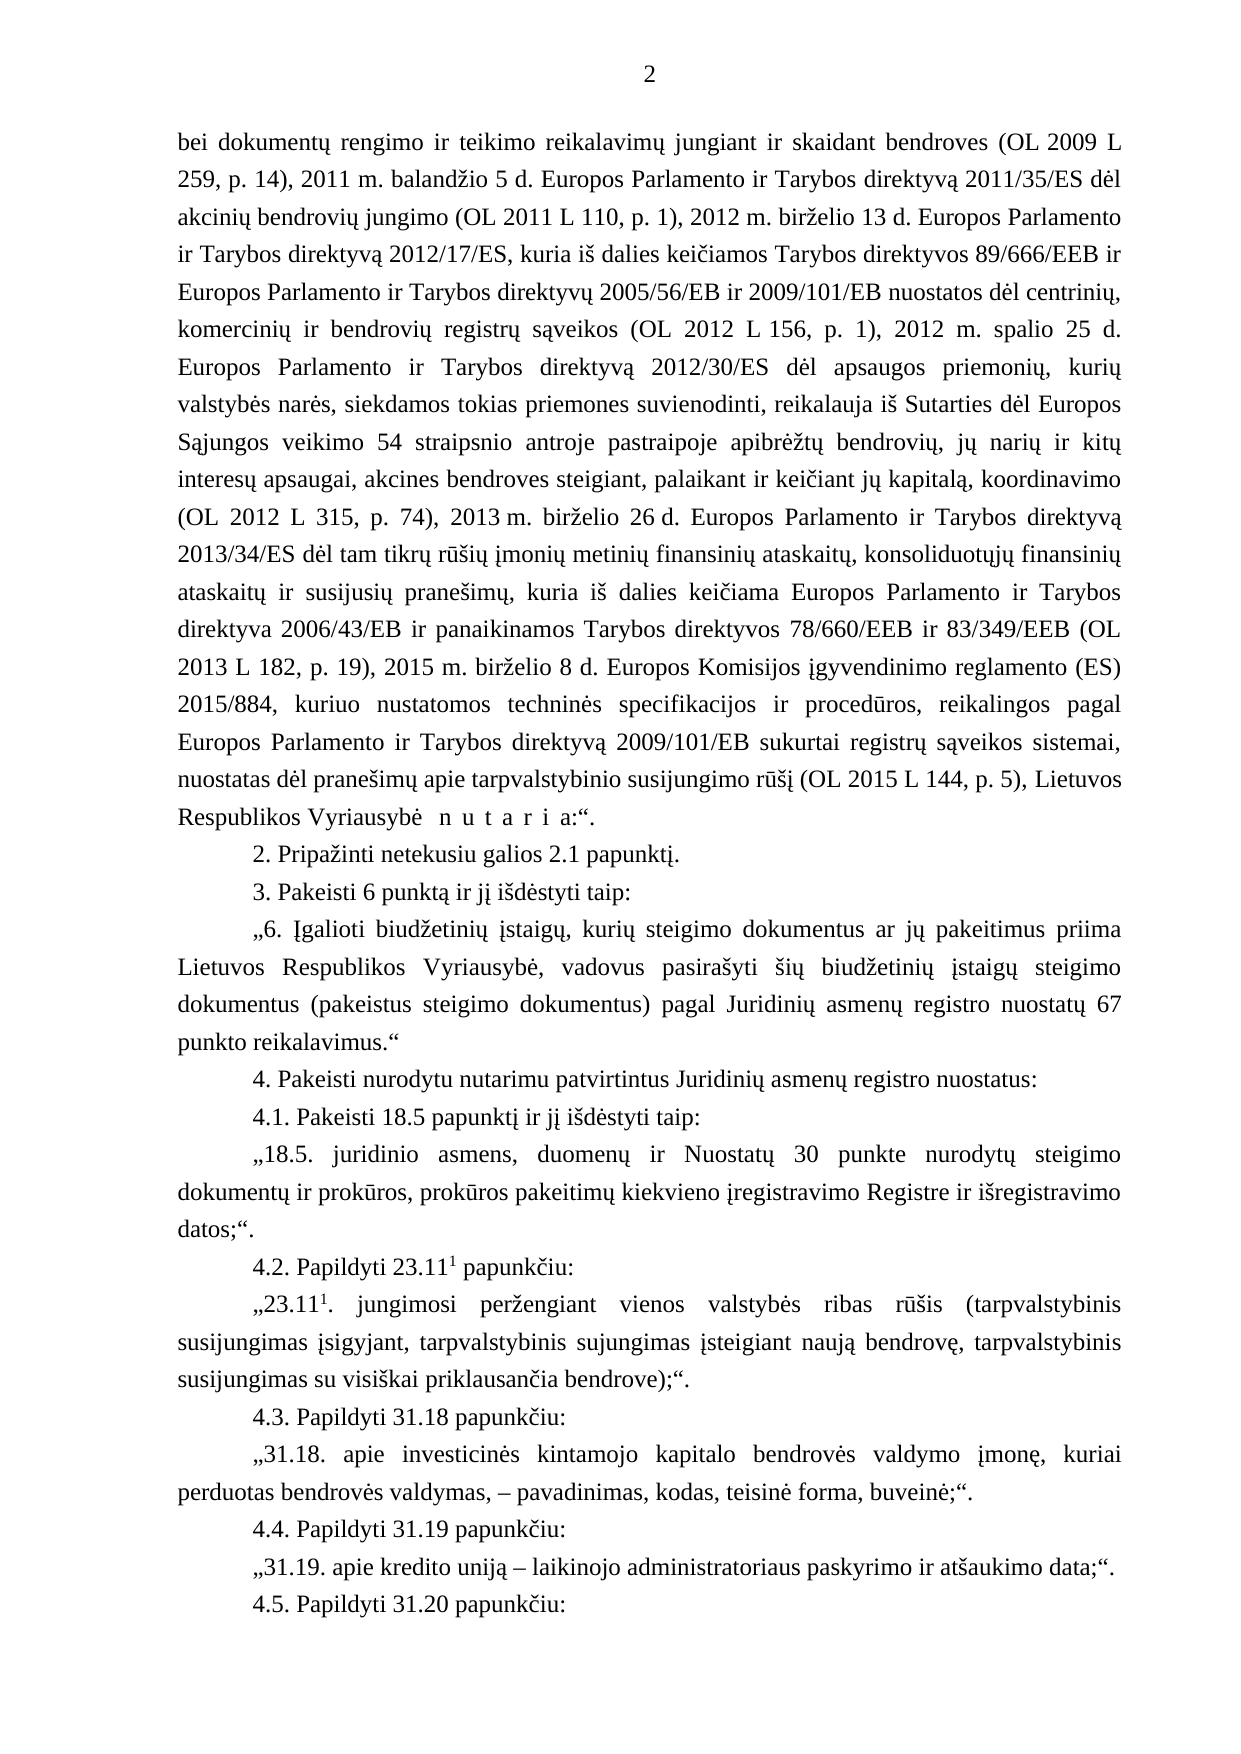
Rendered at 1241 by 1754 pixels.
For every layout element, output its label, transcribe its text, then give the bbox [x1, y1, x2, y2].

text 3. Pakeisti 6 punktą ir jį išdėstyti taip: [177, 868, 1122, 906]
text 4.1. Pakeisti 18.5 papunktį ir jį išdėstyti taip: [177, 1093, 1122, 1131]
text 4.5. Papildyti 31.20 papunkčiu: [177, 1581, 1122, 1618]
text 4.4. Papildyti 31.19 papunkčiu: [177, 1506, 1122, 1543]
text „31.19. apie kredito uniją – laikinojo administratoriaus paskyrimo ir atšaukimo data;“. [177, 1543, 1122, 1581]
text „6. Įgalioti biudžetinių įstaigų, kurių steigimo dokumentus ar jų pakeitimus priima Lietuvos Respublikos Vyriausybė, vadovus pasirašyti šių biudžetinių įstaigų steigimo dokumentus (pakeistus steigimo dokumentus) pagal Juridinių asmenų registro nuostatų 67 punkto reikalavimus.“ [177, 906, 1122, 1056]
text 2. Pripažinti netekusiu galios 2.1 papunktį. [177, 831, 1122, 868]
text „23.111. jungimosi peržengiant vienos valstybės ribas rūšis (tarpvalstybinis susijungimas įsigyjant, tarpvalstybinis sujungimas įsteigiant naują bendrovę, tarpvalstybinis susijungimas su visiškai priklausančia bendrove);“. [177, 1281, 1122, 1393]
text „31.18. apie investicinės kintamojo kapitalo bendrovės valdymo įmonę, kuriai perduotas bendrovės valdymas, – pavadinimas, kodas, teisinė forma, buveinė;“. [177, 1431, 1122, 1506]
text 4. Pakeisti nurodytu nutarimu patvirtintus Juridinių asmenų registro nuostatus: [177, 1056, 1122, 1093]
text 4.3. Papildyti 31.18 papunkčiu: [177, 1393, 1122, 1431]
text „18.5. juridinio asmens, duomenų ir Nuostatų 30 punkte nurodytų steigimo dokumentų ir prokūros, prokūros pakeitimų kiekvieno įregistravimo Registre ir išregistravimo datos;“. [177, 1131, 1122, 1243]
text 4.2. Papildyti 23.111 papunkčiu: [177, 1243, 1122, 1281]
text bei dokumentų rengimo ir teikimo reikalavimų jungiant ir skaidant bendroves (OL 2009 L 259, p. 14), 2011 m. balandžio 5 d. Europos Parlamento ir Tarybos direktyvą 2011/35/ES dėl akcinių bendrovių jungimo (OL 2011 L 110, p. 1), 2012 m. birželio 13 d. Europos Parlamento ir Tarybos direktyvą 2012/17/ES, kuria iš dalies keičiamos Tarybos direktyvos 89/666/EEB ir Europos Parlamento ir Tarybos direktyvų 2005/56/EB ir 2009/101/EB nuostatos dėl centrinių, komercinių ir bendrovių registrų sąveikos (OL 2012 L 156, p. 1), 2012 m. spalio 25 d. Europos Parlamento ir Tarybos direktyvą 2012/30/ES dėl apsaugos priemonių, kurių valstybės narės, siekdamos tokias priemones suvienodinti, reikalauja iš Sutarties dėl Europos Sąjungos veikimo 54 straipsnio antroje pastraipoje apibrėžtų bendrovių, jų narių ir kitų interesų apsaugai, akcines bendroves steigiant, palaikant ir keičiant jų kapitalą, koordinavimo (OL 2012 L 315, p. 74), 2013 m. birželio 26 d. Europos Parlamento ir Tarybos direktyvą 2013/34/ES dėl tam tikrų rūšių įmonių metinių finansinių ataskaitų, konsoliduotųjų finansinių ataskaitų ir susijusių pranešimų, kuria iš dalies keičiama Europos Parlamento ir Tarybos direktyva 2006/43/EB ir panaikinamos Tarybos direktyvos 78/660/EEB ir 83/349/EEB (OL 2013 L 182, p. 19), 2015 m. birželio 8 d. Europos Komisijos įgyvendinimo reglamento (ES) 2015/884, kuriuo nustatomos techninės specifikacijos ir procedūros, reikalingos pagal Europos Parlamento ir Tarybos direktyvą 2009/101/EB sukurtai registrų sąveikos sistemai, nuostatas dėl pranešimų apie tarpvalstybinio susijungimo rūšį (OL 2015 L 144, p. 5), Lietuvos Respublikos Vyriausybė nutaria:“. [177, 118, 1122, 831]
